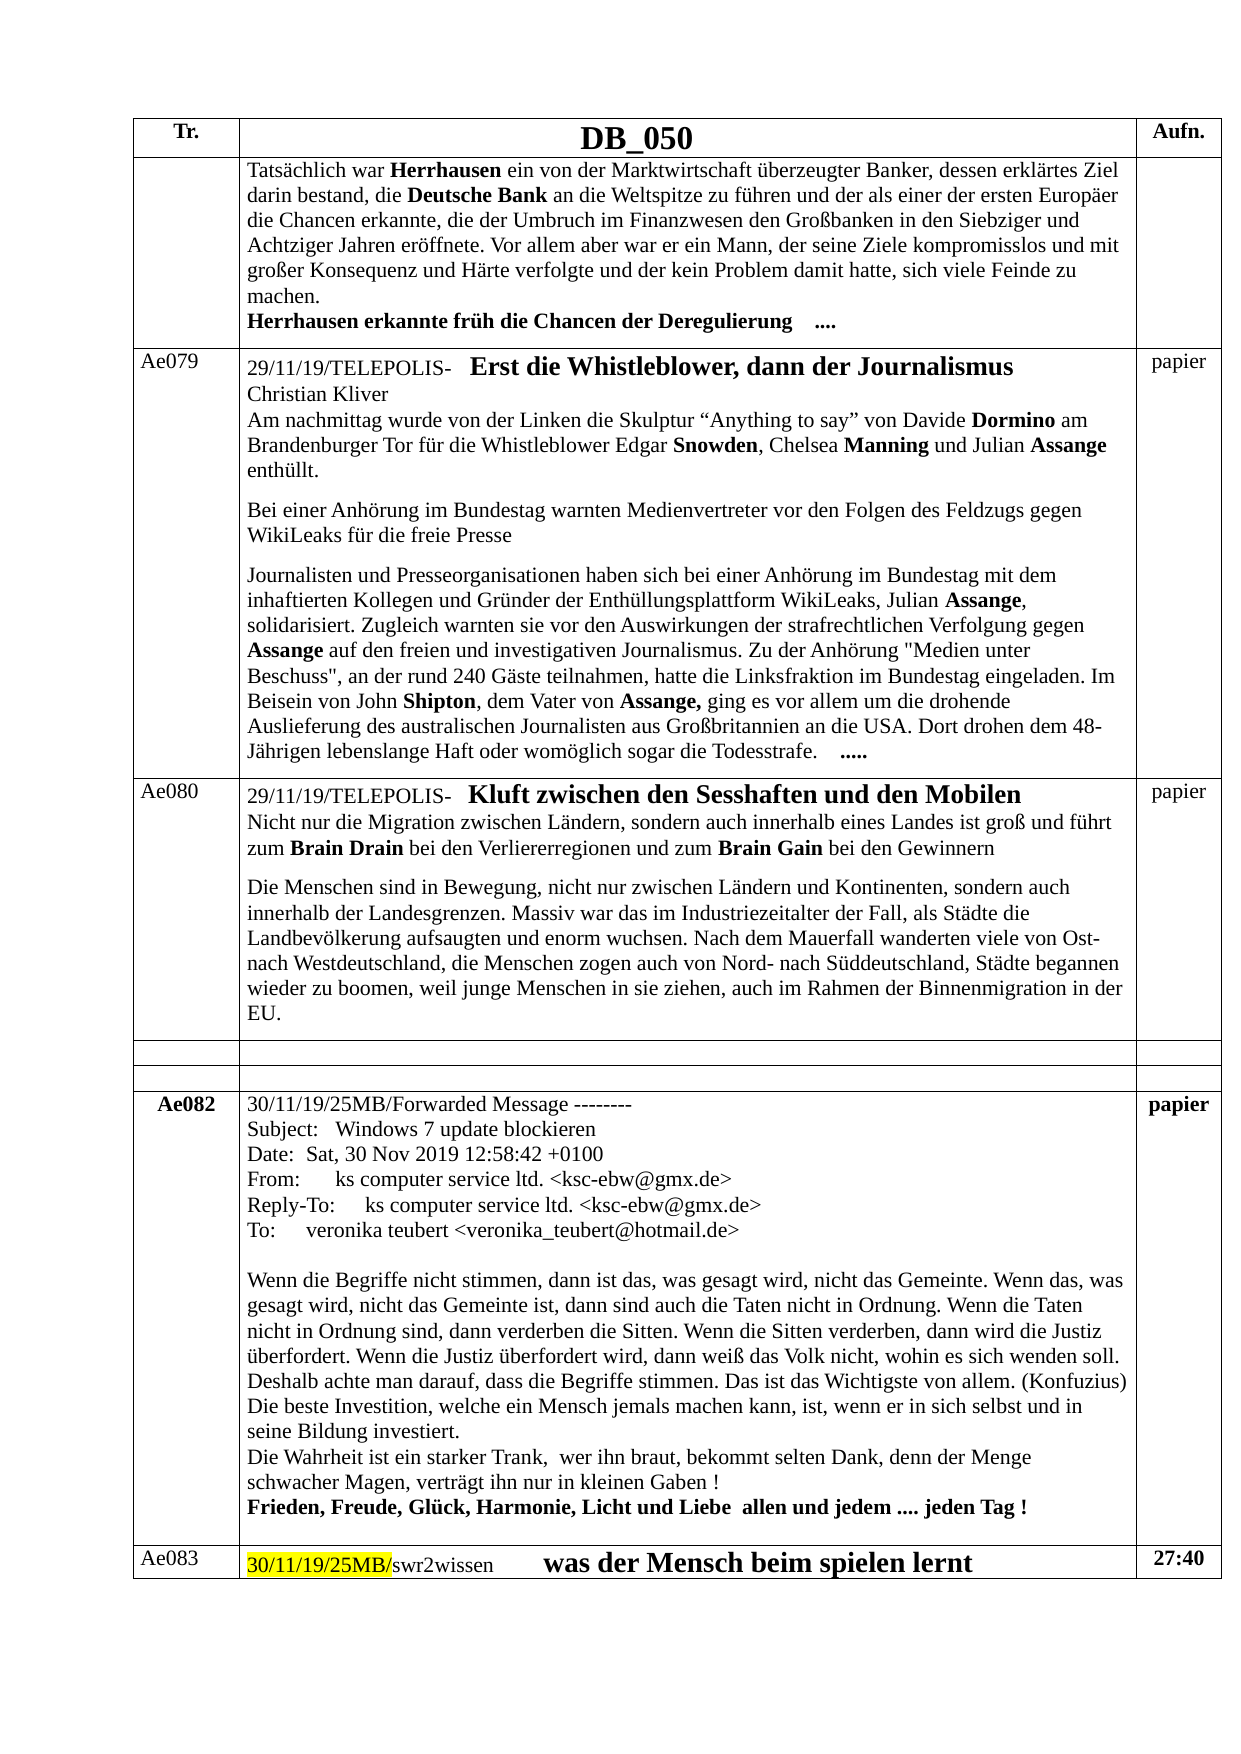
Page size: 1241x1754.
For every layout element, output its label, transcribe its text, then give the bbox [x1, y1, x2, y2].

table_cell Ae080 [134, 779, 239, 1040]
table_cell Ae079 [134, 349, 239, 778]
table_cell [1137, 1041, 1221, 1065]
table_header DB_050 [240, 119, 1136, 157]
table_cell [240, 1041, 1136, 1065]
table_cell papier [1137, 1092, 1221, 1544]
table_cell 30/11/19/25MB/Forwarded Message -------- Subject: Windows 7 update blockieren Date: Sat, 30 Nov 2019 12:58:42 +0100 From: ks computer service ltd. <ksc-ebw@gmx.de> Reply-To: ks computer service ltd. <ksc-ebw@gmx.de> To: veronika teubert <veronika_teubert@hotmail.de> Wenn die Begriffe nicht stimmen, dann ist das, was gesagt wird, nicht das Gemeinte. Wenn das, was gesagt wird, nicht das Gemeinte ist, dann sind auch die Taten nicht in Ordnung. Wenn die Taten nicht in Ordnung sind, dann verderben die Sitten. Wenn die Sitten verderben, dann wird die Justiz überfordert. Wenn die Justiz überfordert wird, dann weiß das Volk nicht, wohin es sich wenden soll. Deshalb achte man darauf, dass die Begriffe stimmen. Das ist das Wichtigste von allem. (Konfuzius) Die beste Investition, welche ein Mensch jemals machen kann, ist, wenn er in sich selbst und in seine Bildung investiert. Die Wahrheit ist ein starker Trank, wer ihn braut, bekommt selten Dank, denn der Menge schwacher Magen, verträgt ihn nur in kleinen Gaben ! Frieden, Freude, Glück, Harmonie, Licht und Liebe allen und jedem .... jeden Tag ! [240, 1092, 1136, 1544]
table_cell 27:40 [1137, 1546, 1221, 1578]
table_cell 29/11/19/TELEPOLIS- Kluft zwischen den Sesshaften und den Mobilen Nicht nur die Migration zwischen Ländern, sondern auch innerhalb eines Landes ist groß und führt zum Brain Drain bei den Verliererregionen und zum Brain Gain bei den Gewinnern Die Menschen sind in Bewegung, nicht nur zwischen Ländern und Kontinenten, sondern auch innerhalb der Landesgrenzen. Massiv war das im Industriezeitalter der Fall, als Städte die Landbevölkerung aufsaugten und enorm wuchsen. Nach dem Mauerfall wanderten viele von Ost- nach Westdeutschland, die Menschen zogen auch von Nord- nach Süddeutschland, Städte begannen wieder zu boomen, weil junge Menschen in sie ziehen, auch im Rahmen der Binnenmigration in der EU. [240, 779, 1136, 1040]
table_cell [1137, 1066, 1221, 1091]
table_cell [134, 1041, 239, 1065]
table_cell [134, 1066, 239, 1091]
table_cell Ae082 [134, 1092, 239, 1544]
table_header ­Tr. [134, 119, 239, 157]
table_cell papier [1137, 779, 1221, 1040]
table_cell [240, 1066, 1136, 1091]
table_header Aufn. [1137, 119, 1221, 157]
table_cell 30/11/19/25MB/swr2wissen was der Mensch beim spielen lernt [240, 1546, 1136, 1578]
table_cell 29/11/19/TELEPOLIS- Erst die Whistleblower, dann der Journalismus Christian Kliver Am nachmittag wurde von der Linken die Skulptur “Anything to say” von Davide Dormino am Brandenburger Tor für die Whistleblower Edgar Snowden, Chelsea Manning und Julian Assange enthüllt. Bei einer Anhörung im Bundestag warnten Medienvertreter vor den Folgen des Feldzugs gegen WikiLeaks für die freie Presse Journalisten und Presseorganisationen haben sich bei einer Anhörung im Bundestag mit dem inhaftierten Kollegen und Gründer der Enthüllungsplattform WikiLeaks, Julian Assange, solidarisiert. Zugleich warnten sie vor den Auswirkungen der strafrechtlichen Verfolgung gegen Assange auf den freien und investigativen Journalismus. Zu der Anhörung "Medien unter Beschuss", an der rund 240 Gäste teilnahmen, hatte die Linksfraktion im Bundestag eingeladen. Im Beisein von John Shipton, dem Vater von Assange, ging es vor allem um die drohende Auslieferung des australischen Journalisten aus Großbritannien an die USA. Dort drohen dem 48-Jährigen lebenslange Haft oder womöglich sogar die Todesstrafe. ..... [240, 349, 1136, 778]
table_cell [134, 158, 239, 348]
table_cell papier [1137, 349, 1221, 778]
table_cell Tatsächlich war Herrhausen ein von der Marktwirtschaft überzeugter Banker, dessen erklärtes Ziel darin bestand, die Deutsche Bank an die Weltspitze zu führen und der als einer der ersten Europäer die Chancen erkannte, die der Umbruch im Finanzwesen den Großbanken in den Siebziger und Achtziger Jahren eröffnete. Vor allem aber war er ein Mann, der seine Ziele kompromisslos und mit großer Konsequenz und Härte verfolgte und der kein Problem damit hatte, sich viele Feinde zu machen. Herrhausen erkannte früh die Chancen der Deregulierung .... [240, 158, 1136, 348]
table_cell [1137, 158, 1221, 348]
table_cell Ae083 [134, 1546, 239, 1578]
